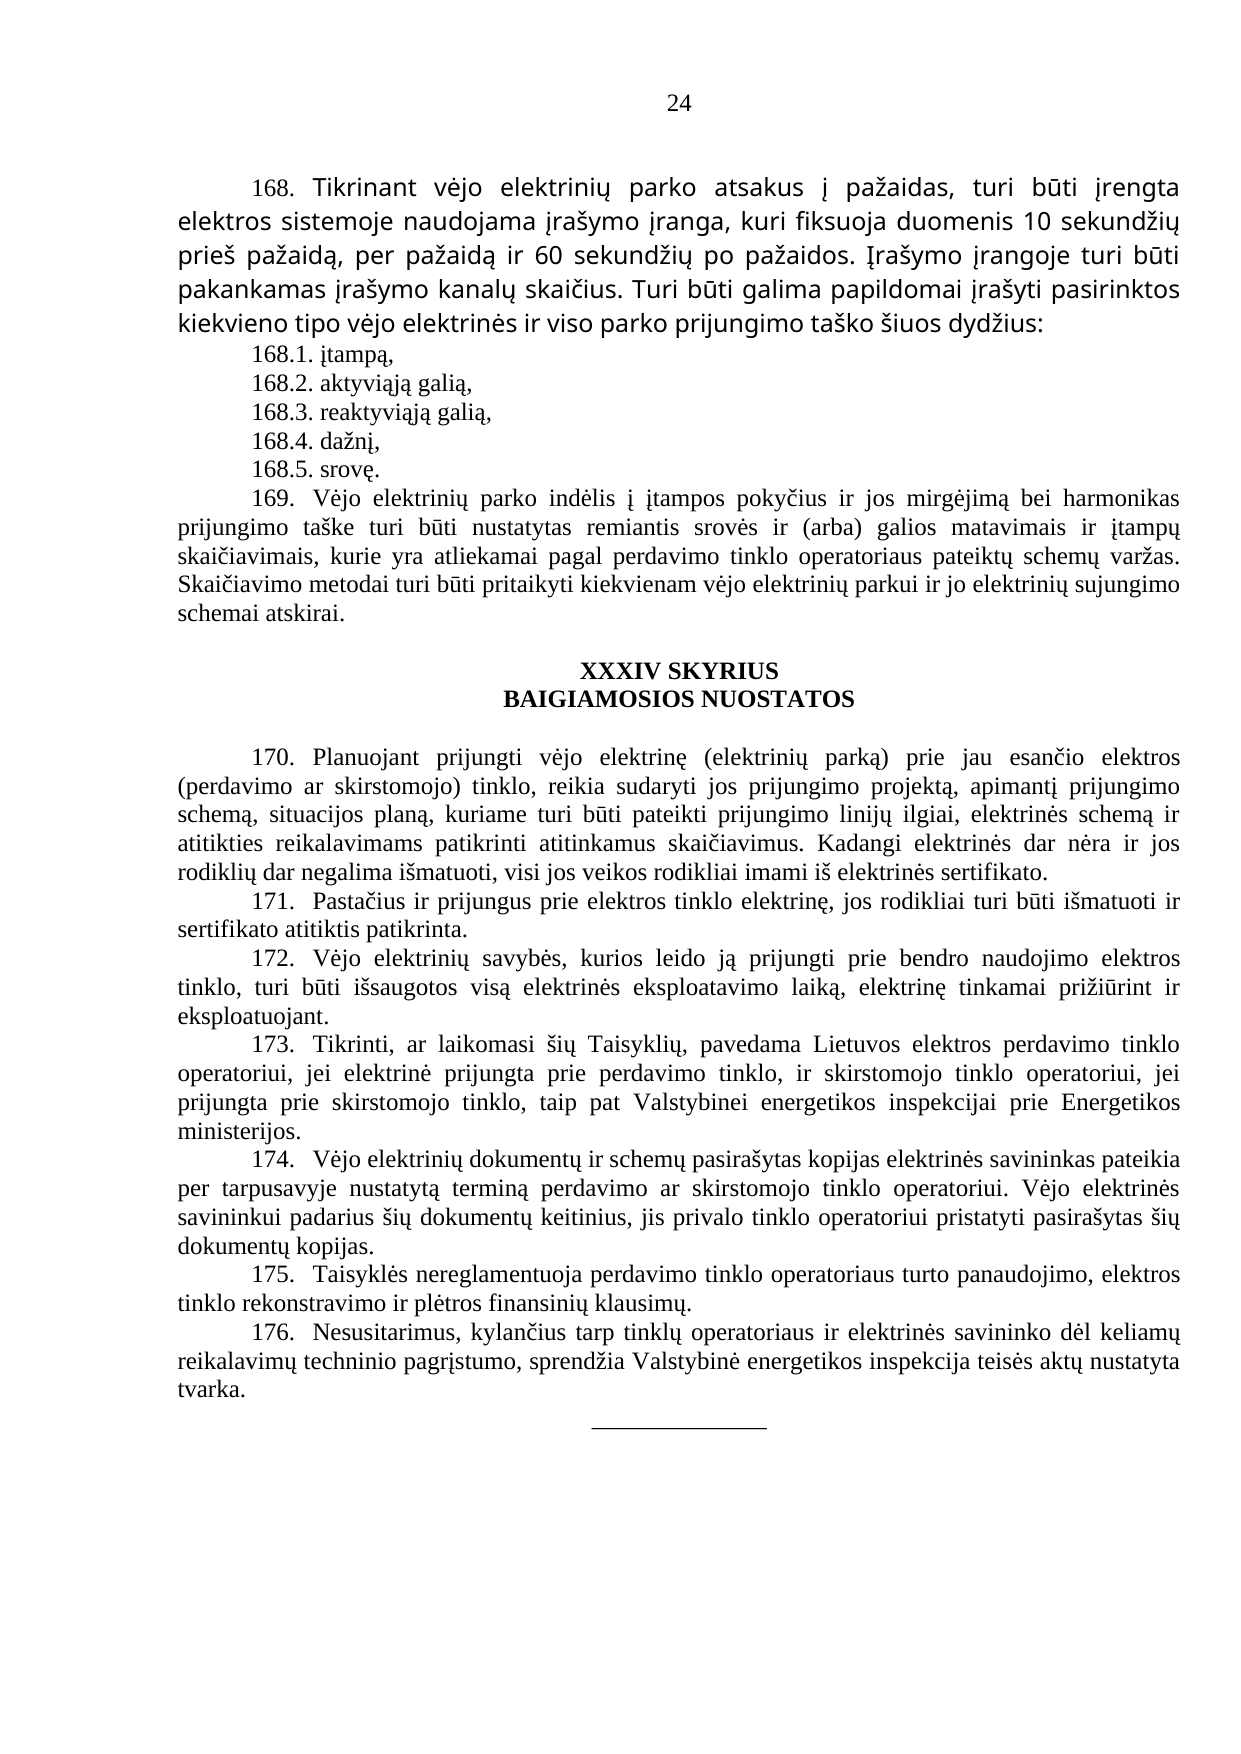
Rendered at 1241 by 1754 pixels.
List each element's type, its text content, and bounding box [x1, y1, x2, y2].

text 168.2. aktyviąją galią, [177, 368, 1181, 397]
text BAIGIAMOSIOS NUOSTATOS [177, 684, 1181, 713]
text 171. Pastačius ir prijungus prie elektros tinklo elektrinę, jos rodikliai turi būti išmatuoti ir sertifikato atitiktis patikrinta. [177, 886, 1181, 943]
text 168.4. dažnį, [177, 426, 1181, 454]
text 170. Planuojant prijungti vėjo elektrinę (elektrinių parką) prie jau esančio elektros (perdavimo ar skirstomojo) tinklo, reikia sudaryti jos prijungimo projektą, apimantį prijungimo schemą, situacijos planą, kuriame turi būti pateikti prijungimo linijų ilgiai, elektrinės schemą ir atitikties reikalavimams patikrinti atitinkamus skaičiavimus. Kadangi elektrinės dar nėra ir jos rodiklių dar negalima išmatuoti, visi jos veikos rodikliai imami iš elektrinės sertifikato. [177, 742, 1181, 886]
text 175. Taisyklės nereglamentuoja perdavimo tinklo operatoriaus turto panaudojimo, elektros tinklo rekonstravimo ir plėtros finansinių klausimų. [177, 1259, 1181, 1317]
text XXXIV SKYRIUS [177, 656, 1181, 684]
text 169. Vėjo elektrinių parko indėlis į įtampos pokyčius ir jos mirgėjimą bei harmonikas prijungimo taške turi būti nustatytas remiantis srovės ir (arba) galios matavimais ir įtampų skaičiavimais, kurie yra atliekamai pagal perdavimo tinklo operatoriaus pateiktų schemų varžas. Skaičiavimo metodai turi būti pritaikyti kiekvienam vėjo elektrinių parkui ir jo elektrinių sujungimo schemai atskirai. [177, 483, 1181, 627]
text ______________ [177, 1403, 1181, 1432]
text 168. Tikrinant vėjo elektrinių parko atsakus į pažaidas, turi būti įrengta elektros sistemoje naudojama įrašymo įranga, kuri fiksuoja duomenis 10 sekundžių prieš pažaidą, per pažaidą ir 60 sekundžių po pažaidos. Įrašymo įrangoje turi būti pakankamas įrašymo kanalų skaičius. Turi būti galima papildomai įrašyti pasirinktos kiekvieno tipo vėjo elektrinės ir viso parko prijungimo taško šiuos dydžius: [177, 169, 1181, 339]
text 176. Nesusitarimus, kylančius tarp tinklų operatoriaus ir elektrinės savininko dėl keliamų reikalavimų techninio pagrįstumo, sprendžia Valstybinė energetikos inspekcija teisės aktų nustatyta tvarka. [177, 1317, 1181, 1403]
text 168.5. srovę. [177, 454, 1181, 483]
text 168.1. įtampą, [177, 339, 1181, 368]
text 172. Vėjo elektrinių savybės, kurios leido ją prijungti prie bendro naudojimo elektros tinklo, turi būti išsaugotos visą elektrinės eksploatavimo laiką, elektrinę tinkamai prižiūrint ir eksploatuojant. [177, 943, 1181, 1029]
text 174. Vėjo elektrinių dokumentų ir schemų pasirašytas kopijas elektrinės savininkas pateikia per tarpusavyje nustatytą terminą perdavimo ar skirstomojo tinklo operatoriui. Vėjo elektrinės savininkui padarius šių dokumentų keitinius, jis privalo tinklo operatoriui pristatyti pasirašytas šių dokumentų kopijas. [177, 1144, 1181, 1259]
text 173. Tikrinti, ar laikomasi šių Taisyklių, pavedama Lietuvos elektros perdavimo tinklo operatoriui, jei elektrinė prijungta prie perdavimo tinklo, ir skirstomojo tinklo operatoriui, jei prijungta prie skirstomojo tinklo, taip pat Valstybinei energetikos inspekcijai prie Energetikos ministerijos. [177, 1029, 1181, 1144]
text 168.3. reaktyviąją galią, [177, 397, 1181, 426]
